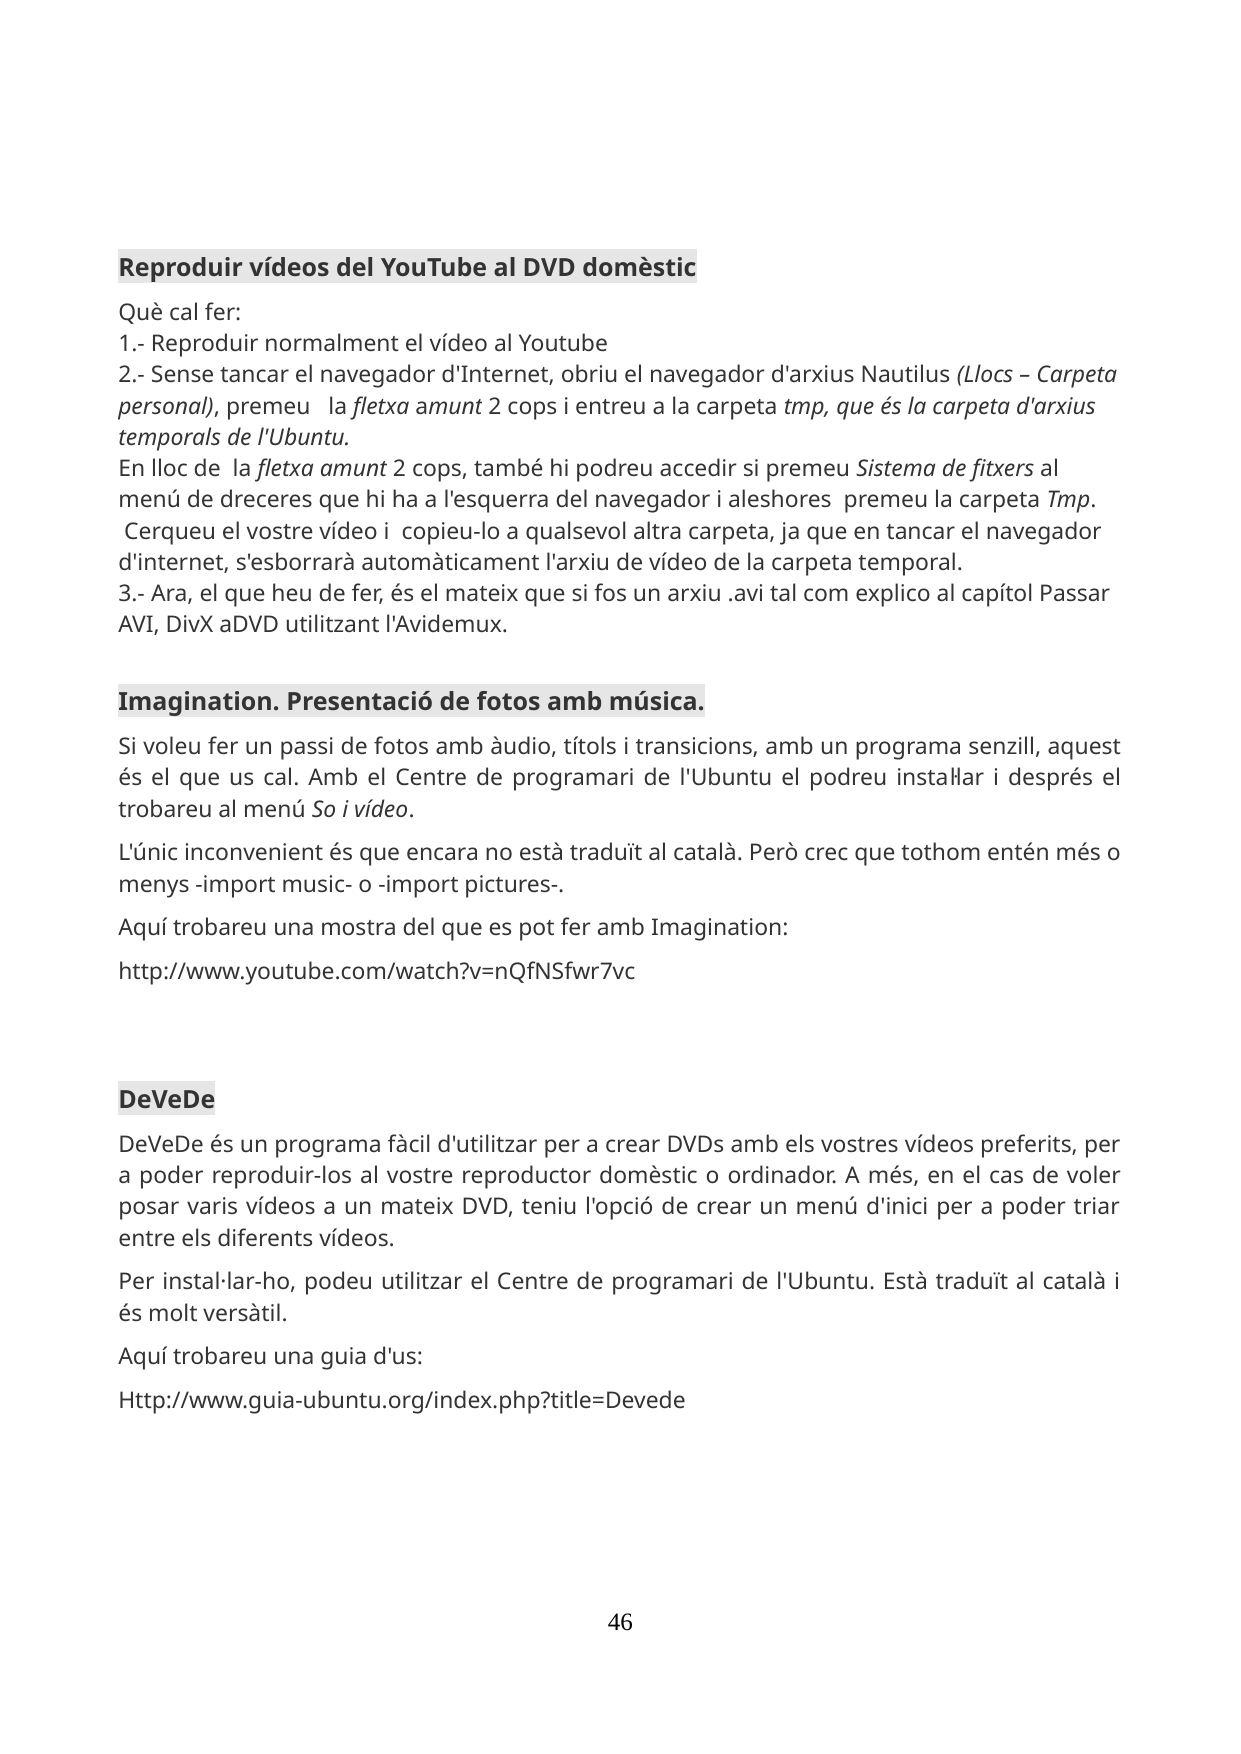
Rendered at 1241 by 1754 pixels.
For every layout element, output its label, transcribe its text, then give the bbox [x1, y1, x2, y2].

text Per instal·lar-ho, podeu utilitzar el Centre de programari de l'Ubuntu. Està traduït al català i és molt versàtil. [118, 1265, 1122, 1328]
text L'únic inconvenient és que encara no està traduït al català. Però crec que tothom entén més o menys -import music- o -import pictures-. [118, 836, 1122, 899]
text 3.- Ara, el que heu de fer, és el mateix que si fos un arxiu .avi tal com explico al capítol Passar AVI, DivX aDVD utilitzant l'Avidemux. [118, 577, 1122, 640]
text En lloc de la fletxa amunt 2 cops, també hi podreu accedir si premeu Sistema de fitxers al menú de dreceres que hi ha a l'esquerra del navegador i aleshores premeu la carpeta Tmp. [118, 452, 1122, 515]
text Aquí trobareu una mostra del que es pot fer amb Imagination: [118, 911, 1122, 942]
text Si voleu fer un passi de fotos amb àudio, títols i transicions, amb un programa senzill, aquest és el que us cal. Amb el Centre de programari de l'Ubuntu el podreu instaŀlar i després el trobareu al menú So i vídeo. [118, 730, 1122, 824]
text Què cal fer: [118, 296, 1122, 327]
text Imagination. Presentació de fotos amb música. [118, 683, 1122, 717]
text DeVeDe és un programa fàcil d'utilitzar per a crear DVDs amb els vostres vídeos preferits, per a poder reproduir-los al vostre reproductor domèstic o ordinador. A més, en el cas de voler posar varis vídeos a un mateix DVD, teniu l'opció de crear un menú d'inici per a poder triar entre els diferents vídeos. [118, 1128, 1122, 1253]
text Http://www.guia-ubuntu.org/index.php?title=Devede [118, 1384, 1122, 1415]
text http://www.youtube.com/watch?v=nQfNSfwr7vc [118, 955, 1122, 986]
text 2.- Sense tancar el navegador d'Internet, obriu el navegador d'arxius Nautilus (Llocs – Carpeta personal), premeu la fletxa amunt 2 cops i entreu a la carpeta tmp, que és la carpeta d'arxius temporals de l'Ubuntu. [118, 358, 1122, 452]
text Cerqueu el vostre vídeo i copieu-lo a qualsevol altra carpeta, ja que en tancar el navegador d'internet, s'esborrarà automàticament l'arxiu de vídeo de la carpeta temporal. [118, 515, 1122, 577]
text DeVeDe [118, 1081, 1122, 1115]
text Reproduir vídeos del YouTube al DVD domèstic [118, 249, 1122, 283]
text Aquí trobareu una guia d'us: [118, 1340, 1122, 1372]
text 1.- Reproduir normalment el vídeo al Youtube [118, 327, 1122, 358]
